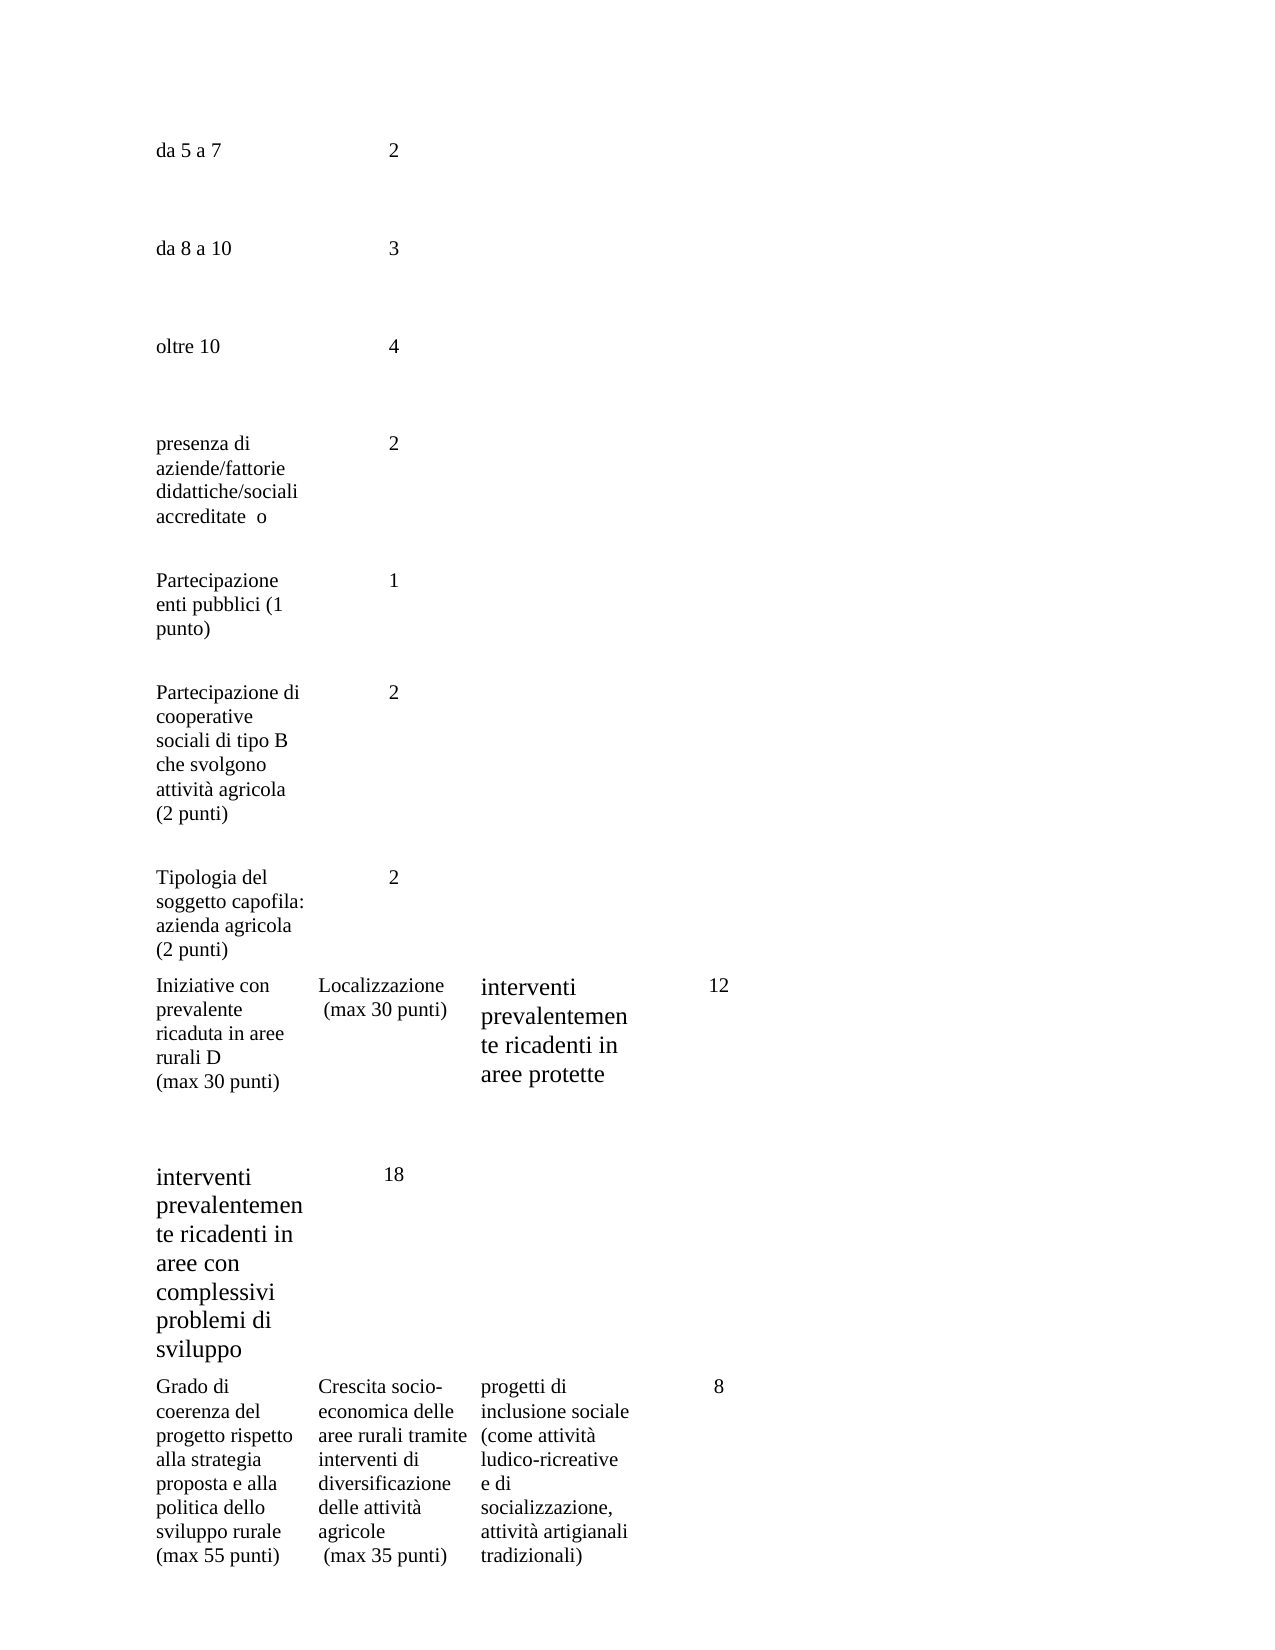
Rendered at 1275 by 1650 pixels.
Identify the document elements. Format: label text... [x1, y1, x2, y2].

table_header [475, 675, 637, 830]
table_cell 12 [638, 967, 800, 1098]
table_header 4 [313, 328, 475, 368]
table_header 2 [313, 675, 475, 830]
table_header da 5 a 7 [150, 133, 312, 173]
table_header 2 [313, 426, 475, 533]
table_cell Localizzazione (max 30 punti) [313, 967, 475, 1098]
table_header [475, 562, 637, 646]
table_cell 8 [638, 1369, 800, 1573]
table_header 2 [313, 133, 475, 173]
table_header 3 [313, 230, 475, 270]
table_header 1 [313, 562, 475, 646]
table_header Tipologia del soggetto capofila: azienda agricola (2 punti) [150, 859, 312, 967]
table_header [475, 426, 637, 533]
table_header da 8 a 10 [150, 230, 312, 270]
table_header [475, 328, 637, 368]
table_header [475, 230, 637, 270]
table_header Partecipazione di cooperative sociali di tipo B che svolgono attività agricola (2 punti) [150, 675, 312, 830]
table_header interventi prevalentemente ricadenti in aree con complessivi problemi di sviluppo [150, 1156, 312, 1369]
table_cell [800, 967, 962, 1098]
table_header presenza di aziende/fattorie didattiche/sociali accreditate o [150, 426, 312, 533]
table_cell [800, 1369, 962, 1573]
table_header Partecipazione enti pubblici (1 punto) [150, 562, 312, 646]
table_header [475, 133, 637, 173]
table_header [475, 1156, 637, 1369]
table_cell progetti di inclusione sociale (come attività ludico-ricreative e di socializzazione, attività artigianali tradizionali) [475, 1369, 637, 1573]
table_header 2 [313, 859, 475, 967]
table_cell Iniziative con prevalente ricaduta in aree rurali D (max 30 punti) [150, 967, 312, 1098]
table_cell interventi prevalentemente ricadenti in aree protette [475, 967, 637, 1098]
table_header oltre 10 [150, 328, 312, 368]
table_cell Crescita socio-economica delle aree rurali tramite interventi di diversificazione delle attività agricole (max 35 punti) [313, 1369, 475, 1573]
table_cell Grado di coerenza del progetto rispetto alla strategia proposta e alla politica dello sviluppo rurale (max 55 punti) [150, 1369, 312, 1573]
table_header 18 [313, 1156, 475, 1369]
table_header [475, 859, 637, 967]
